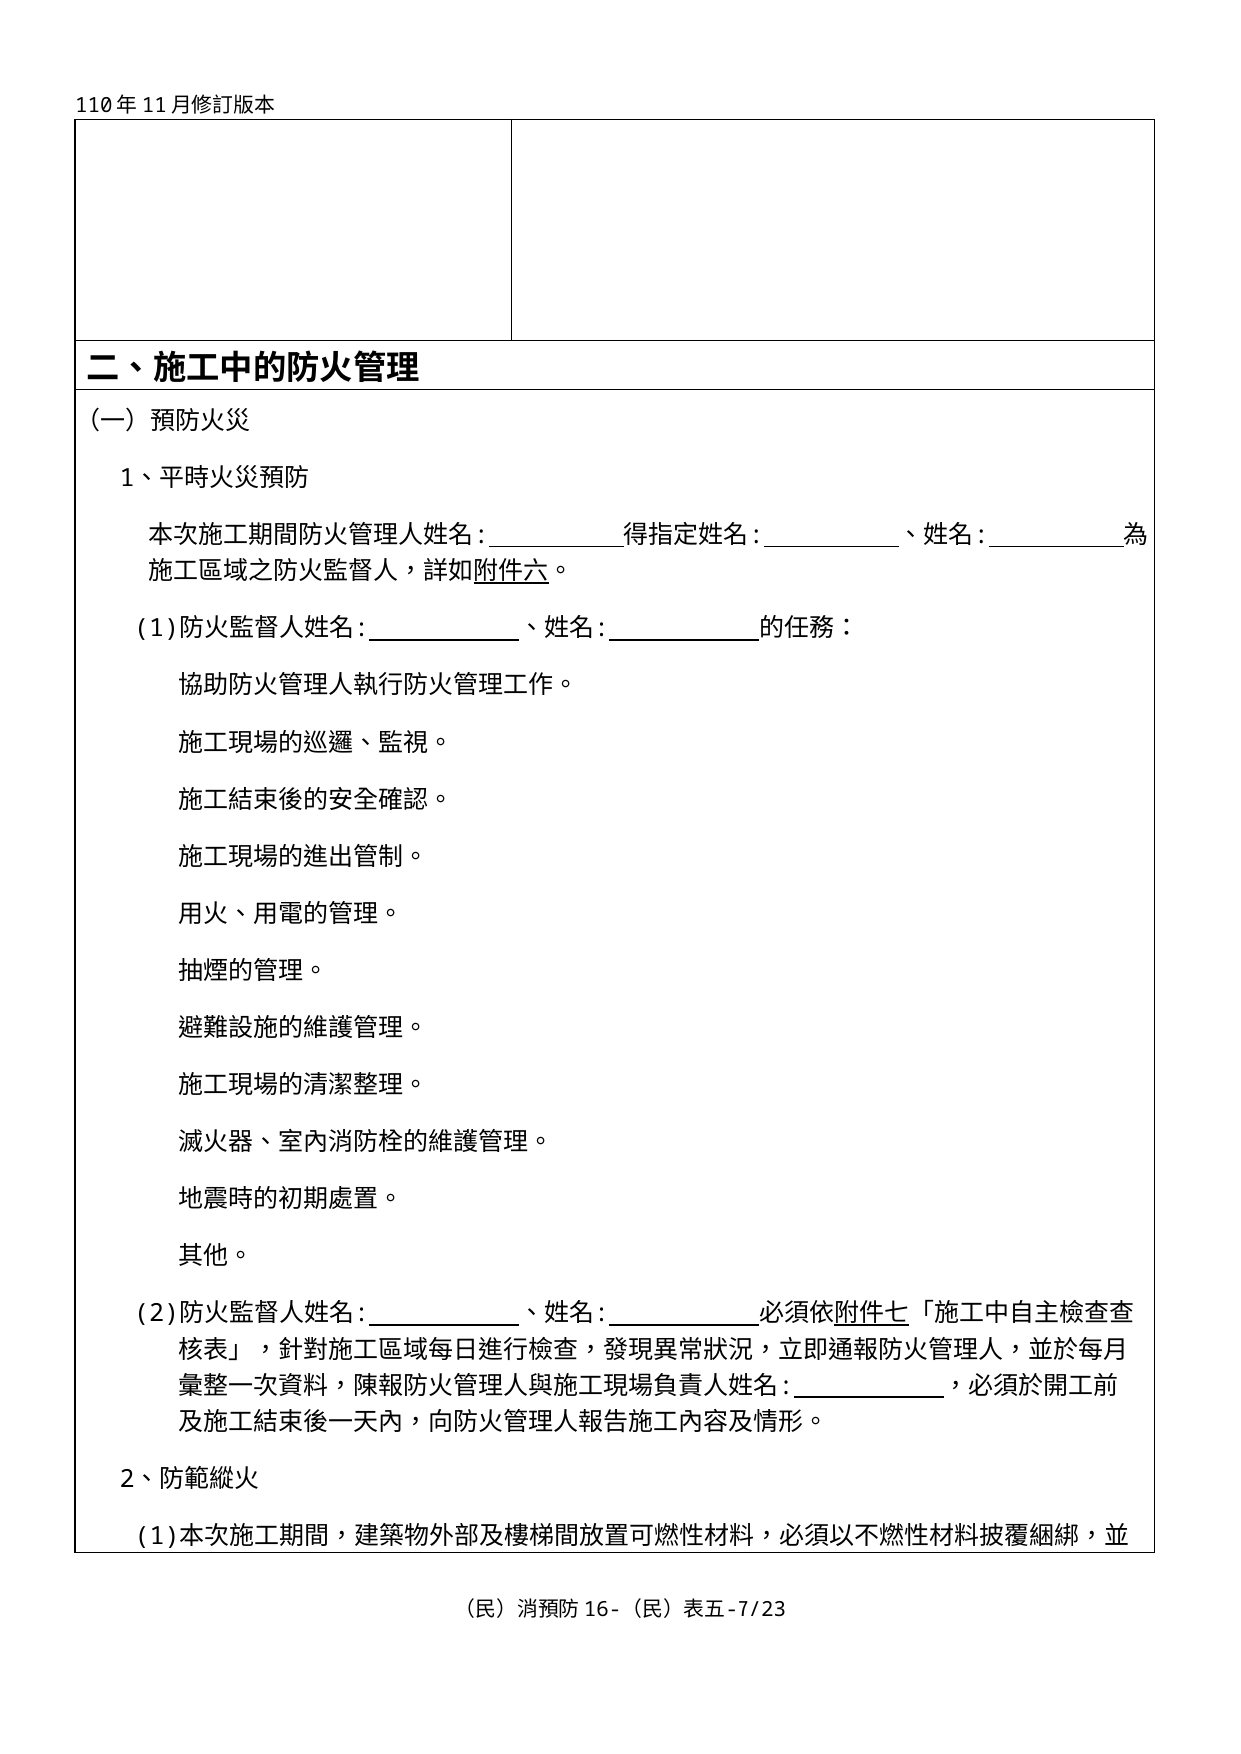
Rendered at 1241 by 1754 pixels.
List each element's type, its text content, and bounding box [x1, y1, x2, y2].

table_cell （一）預防火災 1、平時火災預防 本次施工期間防火管理人姓名: 得指定姓名: 、姓名: 為施工區域之防火監督人，詳如附件六。 (1)防火監督人姓名: 、姓名: 的任務： 協助防火管理人執行防火管理工作。 施工現場的巡邏、監視。 施工結束後的安全確認。 施工現場的進出管制。 用火、用電的管理。 抽煙的管理。 避難設施的維護管理。 施工現場的清潔整理。 滅火器、室內消防栓的維護管理。 地震時的初期處置。 其他。 (2)防火監督人姓名: 、姓名: 必須依附件七「施工中自主檢查查核表」，針對施工區域每日進行檢查，發現異常狀況，立即通報防火管理人，並於每月彙整一次資料，陳報防火管理人與施工現場負責人姓名: ，必須於開工前及施工結束後一天內，向防火管理人報告施工內容及情形。 2、防範縱火 (1)本次施工期間，建築物外部及樓梯間放置可燃性材料，必須以不燃性材料披覆綑綁，並 [76, 390, 1154, 1552]
table_cell [76, 120, 511, 339]
table_cell 二、施工中的防火管理 [76, 341, 1154, 389]
table_cell [512, 120, 1154, 339]
